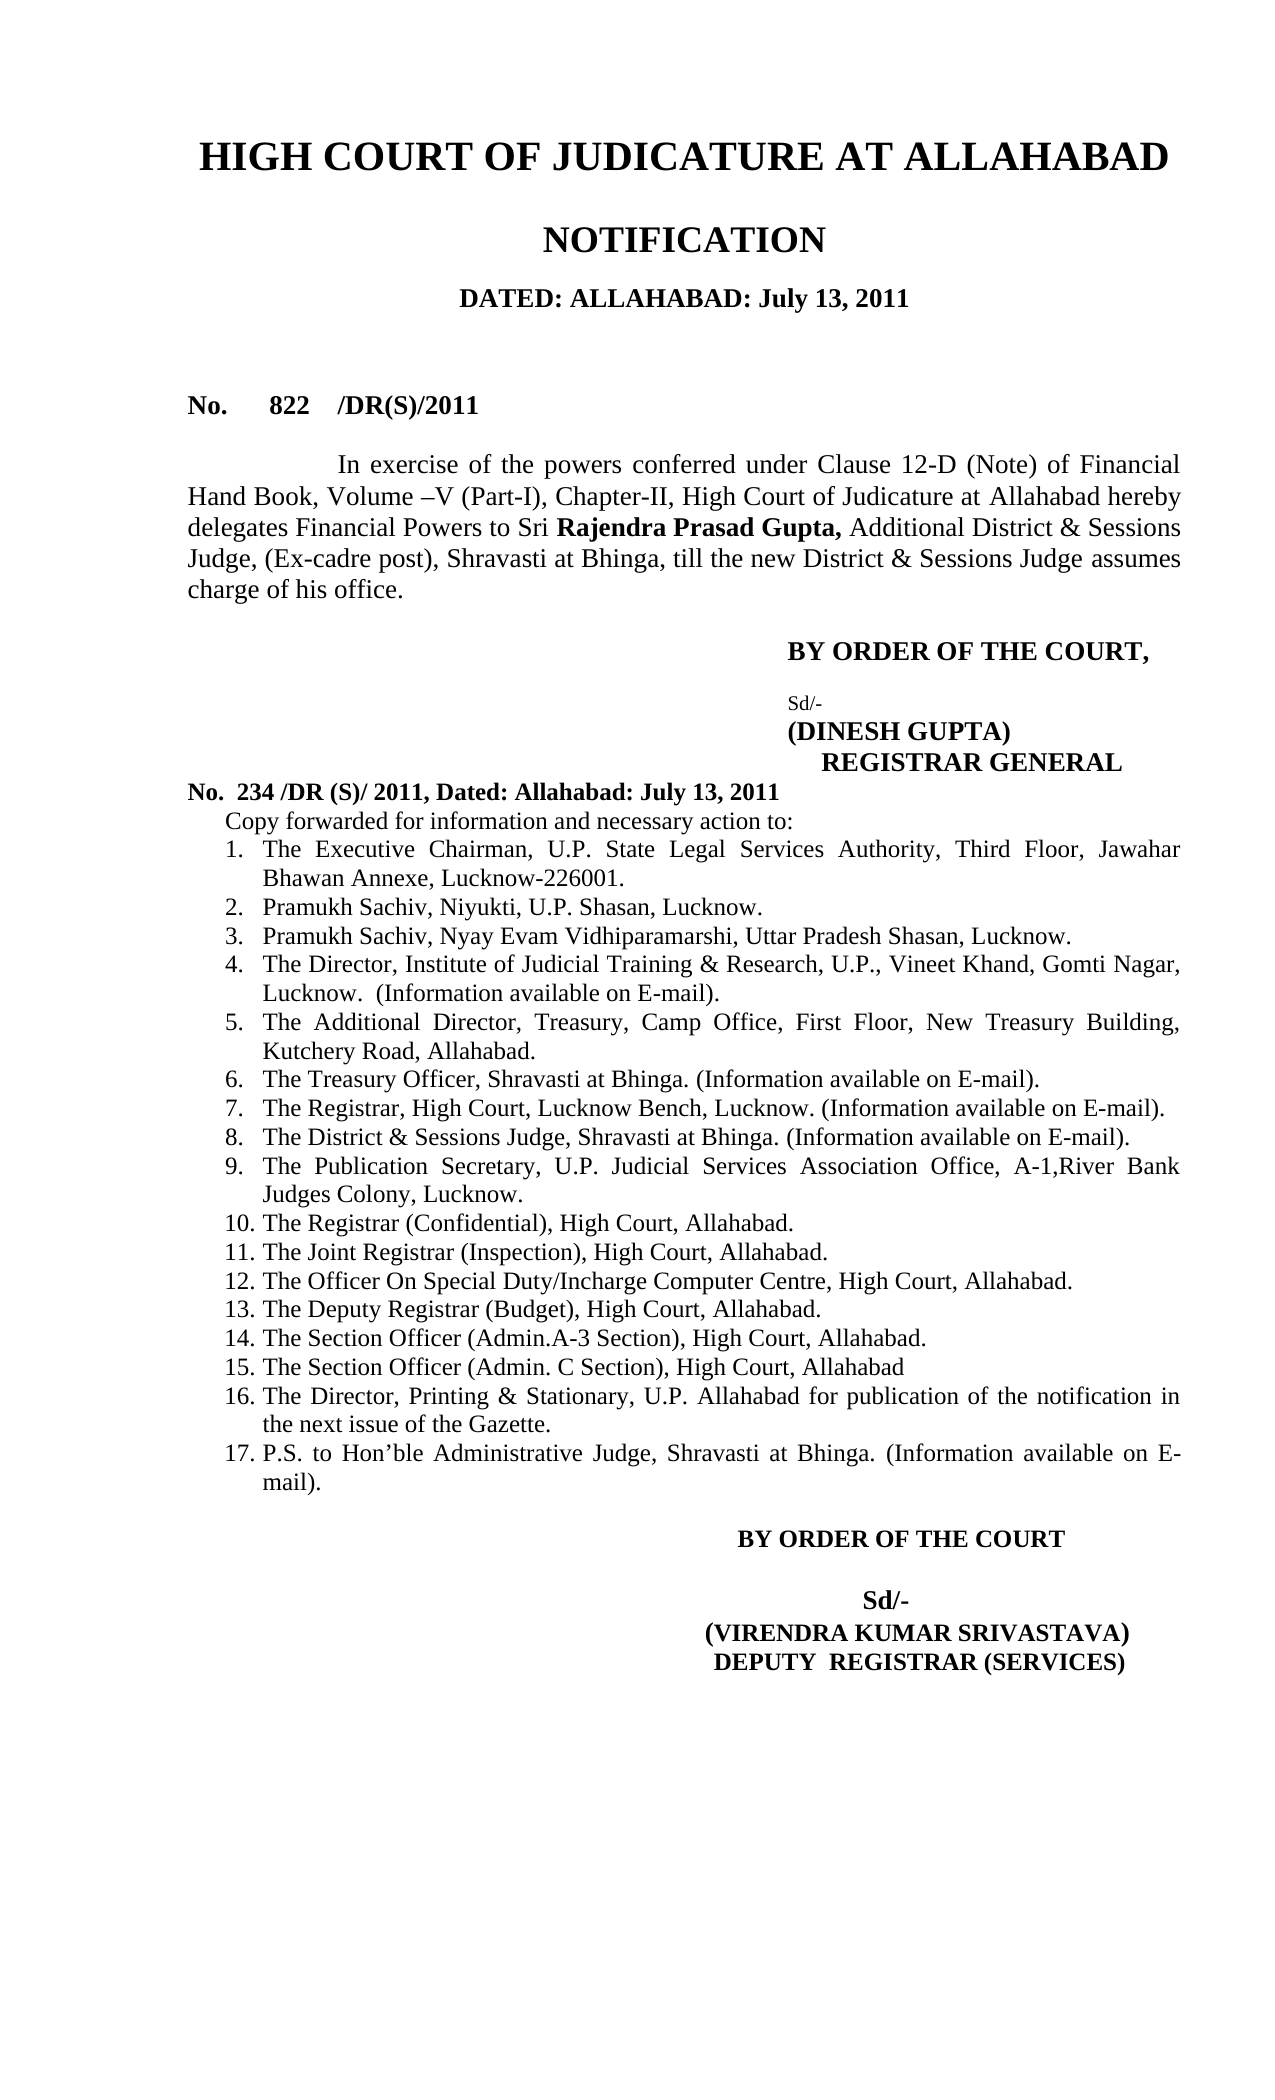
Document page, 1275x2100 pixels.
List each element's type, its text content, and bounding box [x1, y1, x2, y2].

list The Officer On Special Duty/Incharge Computer Centre, High Court, Allahabad. [224, 1266, 1181, 1294]
text In exercise of the powers conferred under Clause 12-D (Note) of Financial Hand Book, Volume –V (Part-I), Chapter-II, High Court of Judicature at Allahabad hereby delegates Financial Powers to Sri Rajendra Prasad Gupta, Additional District & Sessions Judge, (Ex-cadre post), Shravasti at Bhinga, till the new District & Sessions Judge assumes charge of his office. [187, 449, 1181, 604]
subtitle No. 822 /DR(S)/2011 [187, 389, 1181, 420]
list The Registrar, High Court, Lucknow Bench, Lucknow. (Information available on E-mail). [225, 1093, 1181, 1122]
list The Registrar (Confidential), High Court, Allahabad. [224, 1208, 1181, 1237]
text (DINESH GUPTA) [37, 715, 1181, 746]
list The Section Officer (Admin.A-3 Section), High Court, Allahabad. [224, 1323, 1181, 1352]
text HIGH COURT OF JUDICATURE AT ALLAHABAD [187, 131, 1181, 179]
text DEPUTY REGISTRAR (SERVICES) [187, 1647, 1183, 1676]
list The Executive Chairman, U.P. State Legal Services Authority, Third Floor, Jawahar Bhawan Annexe, Lucknow-226001. [225, 834, 1181, 892]
list The Treasury Officer, Shravasti at Bhinga. (Information available on E-mail). [225, 1064, 1181, 1093]
list The Section Officer (Admin. C Section), High Court, Allahabad [224, 1352, 1181, 1381]
text BY ORDER OF THE COURT [712, 1524, 1181, 1553]
list The Director, Printing & Stationary, U.P. Allahabad for publication of the notification in the next issue of the Gazette. [224, 1381, 1181, 1438]
subtitle DATED: ALLAHABAD: July 13, 2011 [187, 282, 1181, 313]
list The Additional Director, Treasury, Camp Office, First Floor, New Treasury Building, Kutchery Road, Allahabad. [225, 1007, 1181, 1064]
text BY ORDER OF THE COURT, [412, 636, 1181, 667]
list The District & Sessions Judge, Shravasti at Bhinga. (Information available on E-mail). [225, 1122, 1181, 1151]
text Sd/- [787, 1584, 1181, 1616]
list P.S. to Hon’ble Administrative Judge, Shravasti at Bhinga. (Information available on E-mail). [224, 1438, 1181, 1496]
list The Joint Registrar (Inspection), High Court, Allahabad. [224, 1237, 1181, 1266]
subtitle NOTIFICATION [187, 217, 1181, 261]
text (VIRENDRA KUMAR SRIVASTAVA) [562, 1616, 1183, 1647]
list The Publication Secretary, U.P. Judicial Services Association Office, A-1,River Bank Judges Colony, Lucknow. [225, 1151, 1181, 1208]
list Pramukh Sachiv, Nyay Evam Vidhiparamarshi, Uttar Pradesh Shasan, Lucknow. [225, 921, 1181, 949]
text Sd/- [37, 691, 1181, 715]
list The Deputy Registrar (Budget), High Court, Allahabad. [224, 1294, 1181, 1323]
text Copy forwarded for information and necessary action to: [187, 806, 1181, 834]
list The Director, Institute of Judicial Training & Research, U.P., Vineet Khand, Gomti Nagar, Lucknow. (Information available on E-mail). [225, 949, 1181, 1007]
text No. 234 /DR (S)/ 2011, Dated: Allahabad: July 13, 2011 [187, 777, 1183, 806]
list Pramukh Sachiv, Niyukti, U.P. Shasan, Lucknow. [225, 892, 1181, 921]
text REGISTRAR GENERAL [187, 746, 1183, 777]
